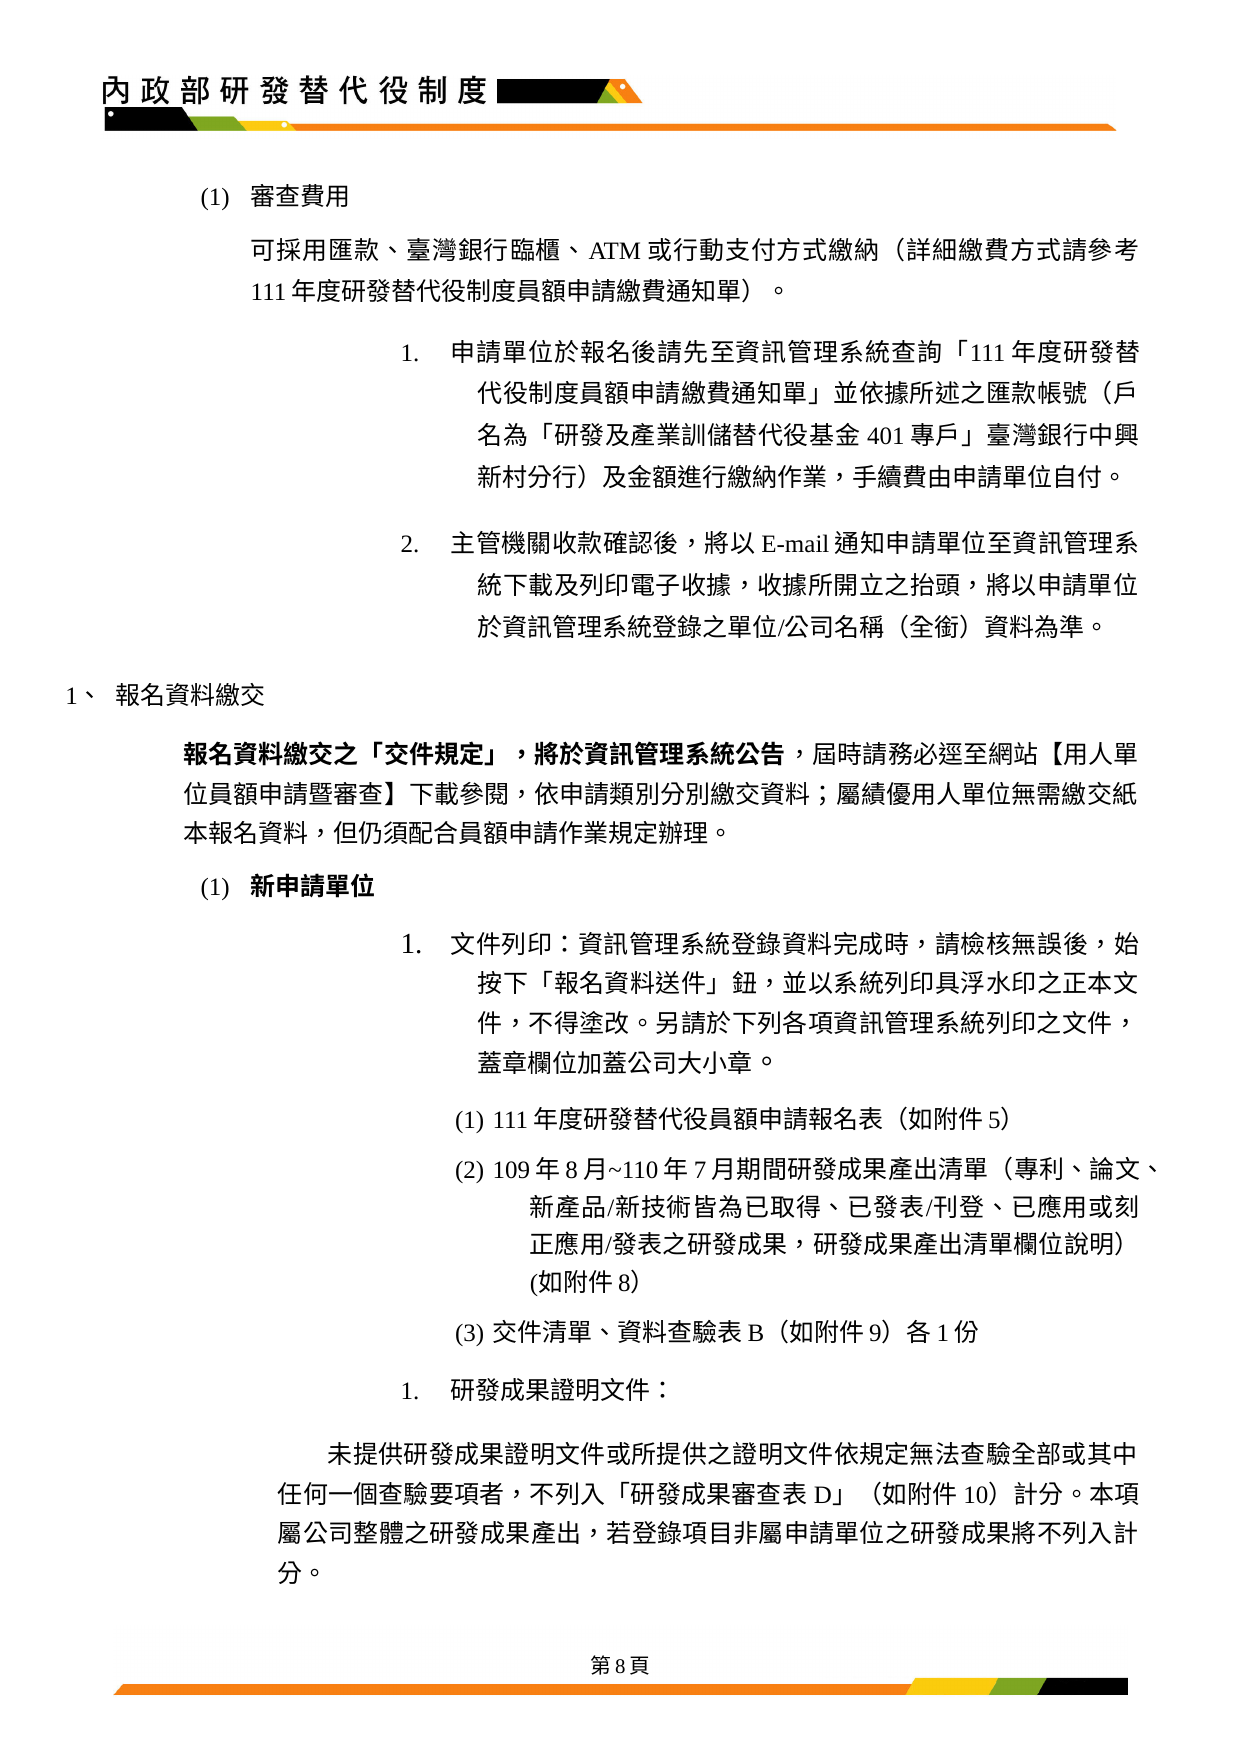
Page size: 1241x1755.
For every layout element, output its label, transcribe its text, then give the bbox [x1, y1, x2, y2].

picture [100, 75, 1117, 139]
picture [113, 1625, 1128, 1698]
list 111年度研發替代役員額申請報名表（如附件5） [455, 1099, 1140, 1136]
list 審查費用 [200, 174, 1140, 213]
list 主管機關收款確認後，將以E-mail通知申請單位至資訊管理系統下載及列印電子收據，收據所開立之抬頭，將以申請單位於資訊管理系統登錄之單位/公司名稱（全銜）資料為準。 [400, 519, 1140, 644]
list 報名資料繳交 [65, 669, 1140, 713]
list 申請單位於報名後請先至資訊管理系統查詢「111年度研發替代役制度員額申請繳費通知單」並依據所述之匯款帳號（戶名為「研發及產業訓儲替代役基金401專戶」臺灣銀行中興新村分行）及金額進行繳納作業，手續費由申請單位自付。 [400, 328, 1140, 494]
list 研發成果證明文件： [400, 1367, 1140, 1407]
list 109年8月~110年7月期間研發成果產出清單（專利、論文、新產品/新技術皆為已取得、已發表/刊登、已應用或刻正應用/發表之研發成果，研發成果產出清單欄位說明）(如附件8） [455, 1149, 1140, 1299]
text 可採用匯款、臺灣銀行臨櫃、ATM或行動支付方式繳納（詳細繳費方式請參考111年度研發替代役制度員額申請繳費通知單）。 [250, 226, 1140, 309]
list 新申請單位 [200, 863, 1140, 903]
text 報名資料繳交之「交件規定」，將於資訊管理系統公告，屆時請務必逕至網站【用人單位員額申請暨審查】下載參閱，依申請類別分別繳交資料；屬績優用人單位無需繳交紙本報名資料，但仍須配合員額申請作業規定辦理。 [183, 732, 1140, 851]
list 交件清單、資料查驗表B（如附件9）各1份 [455, 1311, 1140, 1349]
list 文件列印：資訊管理系統登錄資料完成時，請檢核無誤後，始按下「報名資料送件」鈕，並以系統列印具浮水印之正本文件，不得塗改。另請於下列各項資訊管理系統列印之文件，蓋章欄位加蓋公司大小章。 [400, 922, 1140, 1080]
text 未提供研發成果證明文件或所提供之證明文件依規定無法查驗全部或其中任何一個查驗要項者，不列入「研發成果審查表D」（如附件10）計分。本項屬公司整體之研發成果產出，若登錄項目非屬申請單位之研發成果將不列入計分。 [278, 1432, 1140, 1590]
